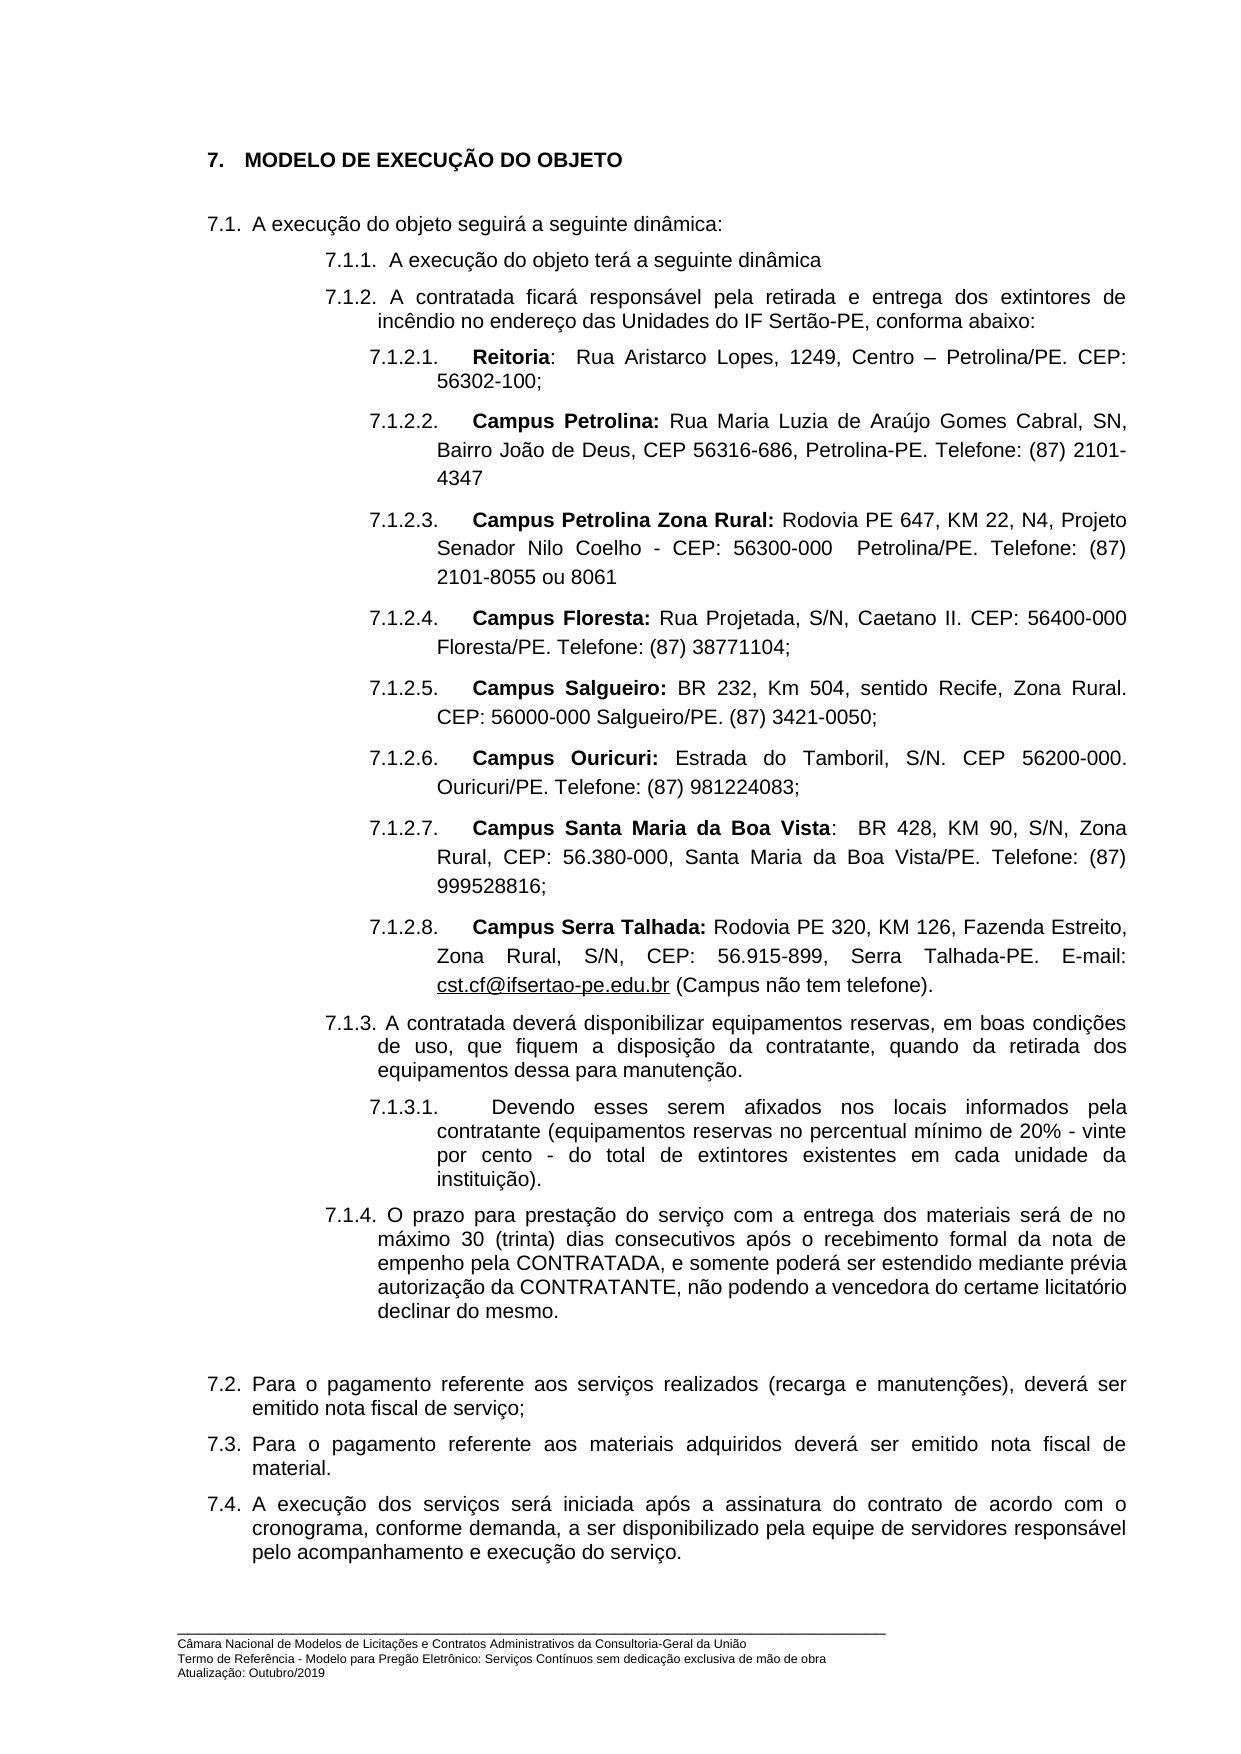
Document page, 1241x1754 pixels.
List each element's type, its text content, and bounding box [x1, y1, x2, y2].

list Campus Serra Talhada: Rodovia PE 320, KM 126, Fazenda Estreito, Zona Rural, S/N, CEP: 56.915-899, Serra Talhada-PE. E-mail: cst.cf@ifsertao-pe.edu.br (Campus não tem telefone). [369, 912, 1128, 998]
list Campus Petrolina Zona Rural: Rodovia PE 647, KM 22, N4, Projeto Senador Nilo Coelho - CEP: 56300-000 Petrolina/PE. Telefone: (87) 2101-8055 ou 8061 [369, 504, 1128, 590]
list A execução dos serviços será iniciada após a assinatura do contrato de acordo com o cronograma, conforme demanda, a ser disponibilizado pela equipe de servidores responsável pelo acompanhamento e execução do serviço. [207, 1492, 1128, 1564]
list Campus Floresta: Rua Projetada, S/N, Caetano II. CEP: 56400-000 Floresta/PE. Telefone: (87) 38771104; [369, 603, 1128, 660]
list MODELO DE EXECUÇÃO DO OBJETO [207, 148, 1128, 172]
list A execução do objeto seguirá a seguinte dinâmica: [207, 212, 1128, 236]
list Campus Ouricuri: Estrada do Tamboril, S/N. CEP 56200-000. Ouricuri/PE. Telefone: (87) 981224083; [369, 743, 1128, 800]
list Para o pagamento referente aos serviços realizados (recarga e manutenções), deverá ser emitido nota fiscal de serviço; [207, 1372, 1128, 1419]
list A contratada deverá disponibilizar equipamentos reservas, em boas condições de uso, que fiquem a disposição da contratante, quando da retirada dos equipamentos dessa para manutenção. [325, 1010, 1128, 1082]
list A execução do objeto terá a seguinte dinâmica [325, 248, 1128, 272]
list Devendo esses serem afixados nos locais informados pela contratante (equipamentos reservas no percentual mínimo de 20% - vinte por cento - do total de extintores existentes em cada unidade da instituição). [369, 1095, 1128, 1191]
list Campus Petrolina: Rua Maria Luzia de Araújo Gomes Cabral, SN, Bairro João de Deus, CEP 56316-686, Petrolina-PE. Telefone: (87) 2101-4347 [369, 405, 1128, 492]
list O prazo para prestação do serviço com a entrega dos materiais será de no máximo 30 (trinta) dias consecutivos após o recebimento formal da nota de empenho pela CONTRATADA, e somente poderá ser estendido mediante prévia autorização da CONTRATANTE, não podendo a vencedora do certame licitatório declinar do mesmo. [325, 1203, 1128, 1323]
list Reitoria: Rua Aristarco Lopes, 1249, Centro – Petrolina/PE. CEP: 56302-100; [369, 345, 1128, 393]
list Campus Santa Maria da Boa Vista: BR 428, KM 90, S/N, Zona Rural, CEP: 56.380-000, Santa Maria da Boa Vista/PE. Telefone: (87) 999528816; [369, 813, 1128, 899]
list Para o pagamento referente aos materiais adquiridos deverá ser emitido nota fiscal de material. [207, 1432, 1128, 1480]
list Campus Salgueiro: BR 232, Km 504, sentido Recife, Zona Rural. CEP: 56000-000 Salgueiro/PE. (87) 3421-0050; [369, 673, 1128, 730]
list A contratada ficará responsável pela retirada e entrega dos extintores de incêndio no endereço das Unidades do IF Sertão-PE, conforma abaixo: [325, 284, 1128, 332]
